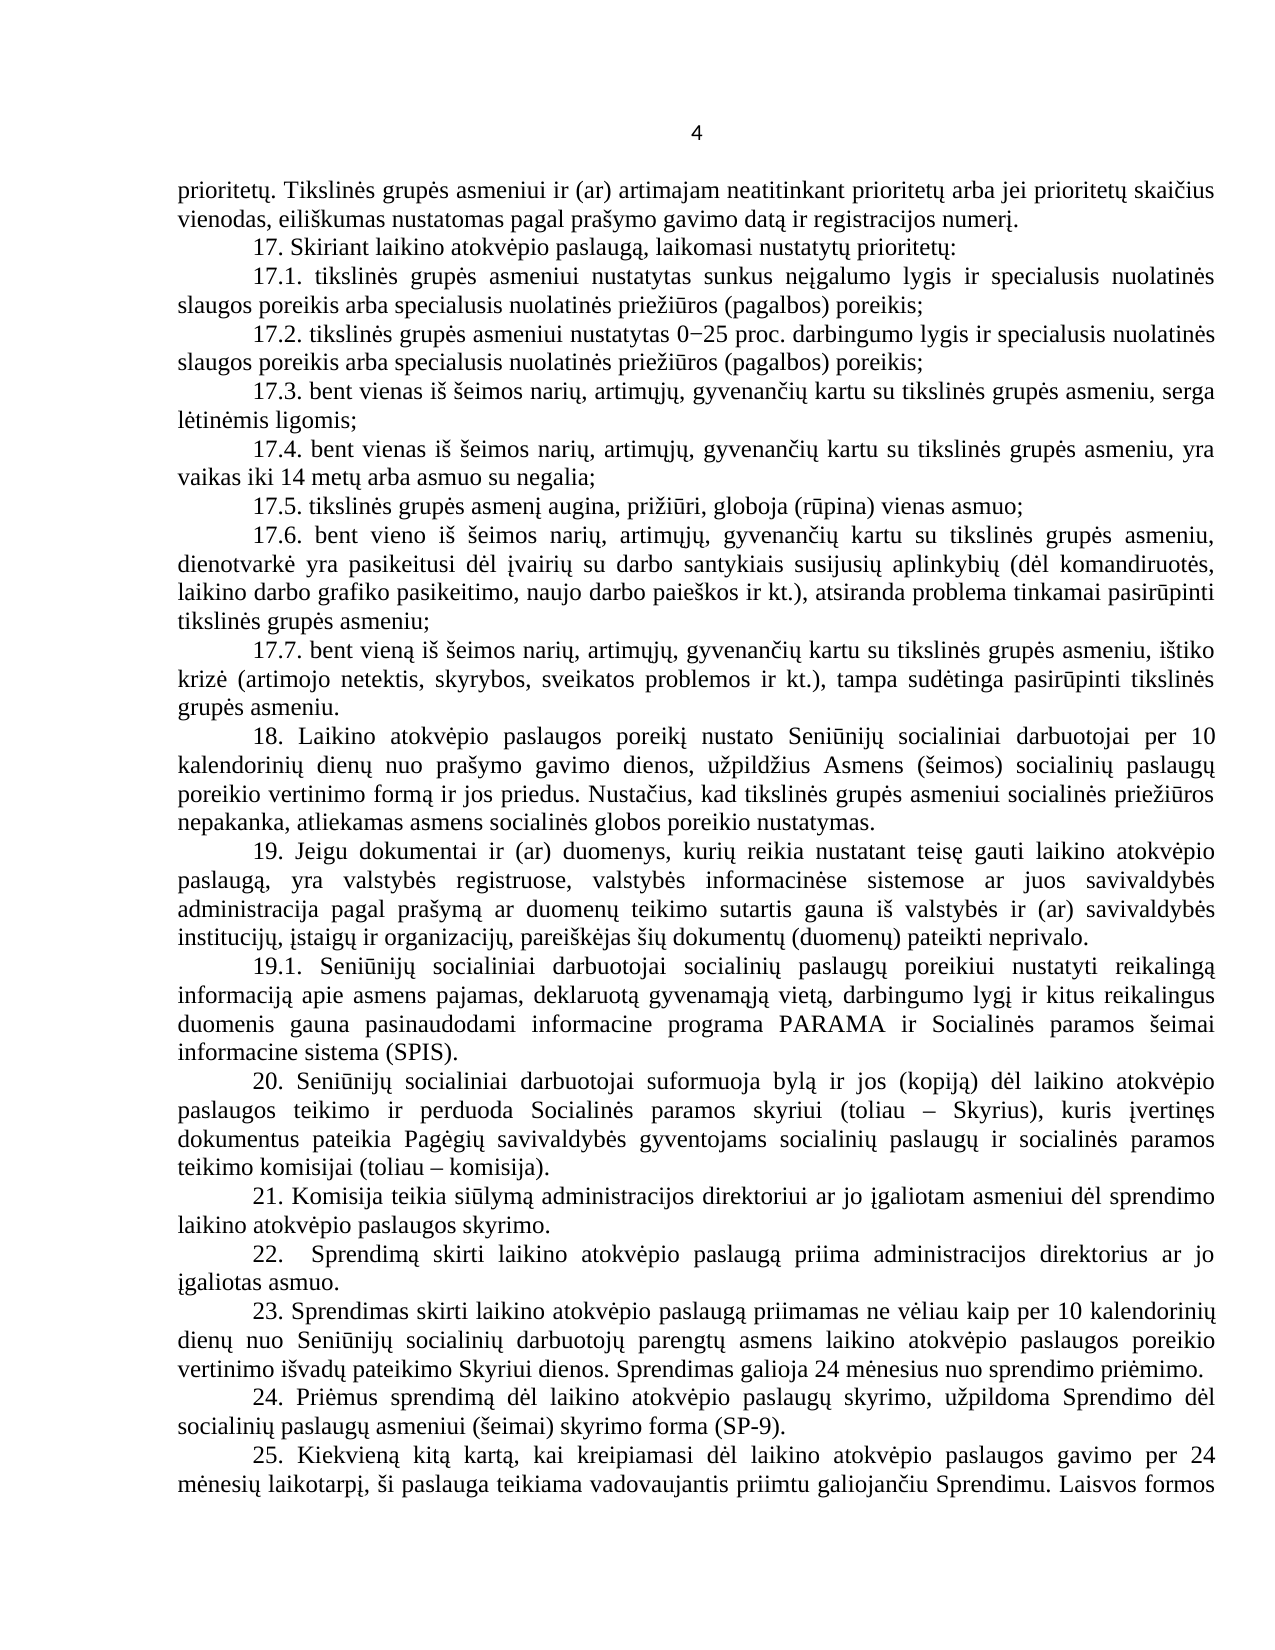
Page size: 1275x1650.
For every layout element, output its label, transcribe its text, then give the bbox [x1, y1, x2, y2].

text 17.4. bent vienas iš šeimos narių, artimųjų, gyvenančių kartu su tikslinės grupės asmeniu, yra vaikas iki 14 metų arba asmuo su negalia; [177, 434, 1216, 491]
text 17.1. tikslinės grupės asmeniui nustatytas sunkus neįgalumo lygis ir specialusis nuolatinės slaugos poreikis arba specialusis nuolatinės priežiūros (pagalbos) poreikis; [177, 261, 1216, 319]
text 17.6. bent vieno iš šeimos narių, artimųjų, gyvenančių kartu su tikslinės grupės asmeniu, dienotvarkė yra pasikeitusi dėl įvairių su darbo santykiais susijusių aplinkybių (dėl komandiruotės, laikino darbo grafiko pasikeitimo, naujo darbo paieškos ir kt.), atsiranda problema tinkamai pasirūpinti tikslinės grupės asmeniu; [177, 520, 1216, 635]
text 19. Jeigu dokumentai ir (ar) duomenys, kurių reikia nustatant teisę gauti laikino atokvėpio paslaugą, yra valstybės registruose, valstybės informacinėse sistemose ar juos savivaldybės administracija pagal prašymą ar duomenų teikimo sutartis gauna iš valstybės ir (ar) savivaldybės institucijų, įstaigų ir organizacijų, pareiškėjas šių dokumentų (duomenų) pateikti neprivalo. [177, 836, 1216, 951]
text 24. Priėmus sprendimą dėl laikino atokvėpio paslaugų skyrimo, užpildoma Sprendimo dėl socialinių paslaugų asmeniui (šeimai) skyrimo forma (SP-9). [177, 1382, 1216, 1440]
text 19.1. Seniūnijų socialiniai darbuotojai socialinių paslaugų poreikiui nustatyti reikalingą informaciją apie asmens pajamas, deklaruotą gyvenamąją vietą, darbingumo lygį ir kitus reikalingus duomenis gauna pasinaudodami informacine programa PARAMA ir Socialinės paramos šeimai informacine sistema (SPIS). [177, 951, 1216, 1066]
text 23. Sprendimas skirti laikino atokvėpio paslaugą priimamas ne vėliau kaip per 10 kalendorinių dienų nuo Seniūnijų socialinių darbuotojų parengtų asmens laikino atokvėpio paslaugos poreikio vertinimo išvadų pateikimo Skyriui dienos. Sprendimas galioja 24 mėnesius nuo sprendimo priėmimo. [177, 1296, 1216, 1382]
text 17.2. tikslinės grupės asmeniui nustatytas 0−25 proc. darbingumo lygis ir specialusis nuolatinės slaugos poreikis arba specialusis nuolatinės priežiūros (pagalbos) poreikis; [177, 319, 1216, 376]
text 17. Skiriant laikino atokvėpio paslaugą, laikomasi nustatytų prioritetų: [177, 232, 1216, 261]
text 17.7. bent vieną iš šeimos narių, artimųjų, gyvenančių kartu su tikslinės grupės asmeniu, ištiko krizė (artimojo netektis, skyrybos, sveikatos problemos ir kt.), tampa sudėtinga pasirūpinti tikslinės grupės asmeniu. [177, 635, 1216, 721]
text 20. Seniūnijų socialiniai darbuotojai suformuoja bylą ir jos (kopiją) dėl laikino atokvėpio paslaugos teikimo ir perduoda Socialinės paramos skyriui (toliau – Skyrius), kuris įvertinęs dokumentus pateikia Pagėgių savivaldybės gyventojams socialinių paslaugų ir socialinės paramos teikimo komisijai (toliau – komisija). [177, 1066, 1216, 1181]
text prioritetų. Tikslinės grupės asmeniui ir (ar) artimajam neatitinkant prioritetų arba jei prioritetų skaičius vienodas, eiliškumas nustatomas pagal prašymo gavimo datą ir registracijos numerį. [177, 175, 1216, 232]
text 17.3. bent vienas iš šeimos narių, artimųjų, gyvenančių kartu su tikslinės grupės asmeniu, serga lėtinėmis ligomis; [177, 376, 1216, 434]
text 17.5. tikslinės grupės asmenį augina, prižiūri, globoja (rūpina) vienas asmuo; [177, 491, 1216, 520]
text 21. Komisija teikia siūlymą administracijos direktoriui ar jo įgaliotam asmeniui dėl sprendimo laikino atokvėpio paslaugos skyrimo. [177, 1181, 1216, 1239]
text 22. Sprendimą skirti laikino atokvėpio paslaugą priima administracijos direktorius ar jo įgaliotas asmuo. [177, 1239, 1216, 1296]
text 18. Laikino atokvėpio paslaugos poreikį nustato Seniūnijų socialiniai darbuotojai per 10 kalendorinių dienų nuo prašymo gavimo dienos, užpildžius Asmens (šeimos) socialinių paslaugų poreikio vertinimo formą ir jos priedus. Nustačius, kad tikslinės grupės asmeniui socialinės priežiūros nepakanka, atliekamas asmens socialinės globos poreikio nustatymas. [177, 721, 1216, 836]
text 25. Kiekvieną kitą kartą, kai kreipiamasi dėl laikino atokvėpio paslaugos gavimo per 24 mėnesių laikotarpį, ši paslauga teikiama vadovaujantis priimtu galiojančiu Sprendimu. Laisvos formos [177, 1440, 1216, 1497]
